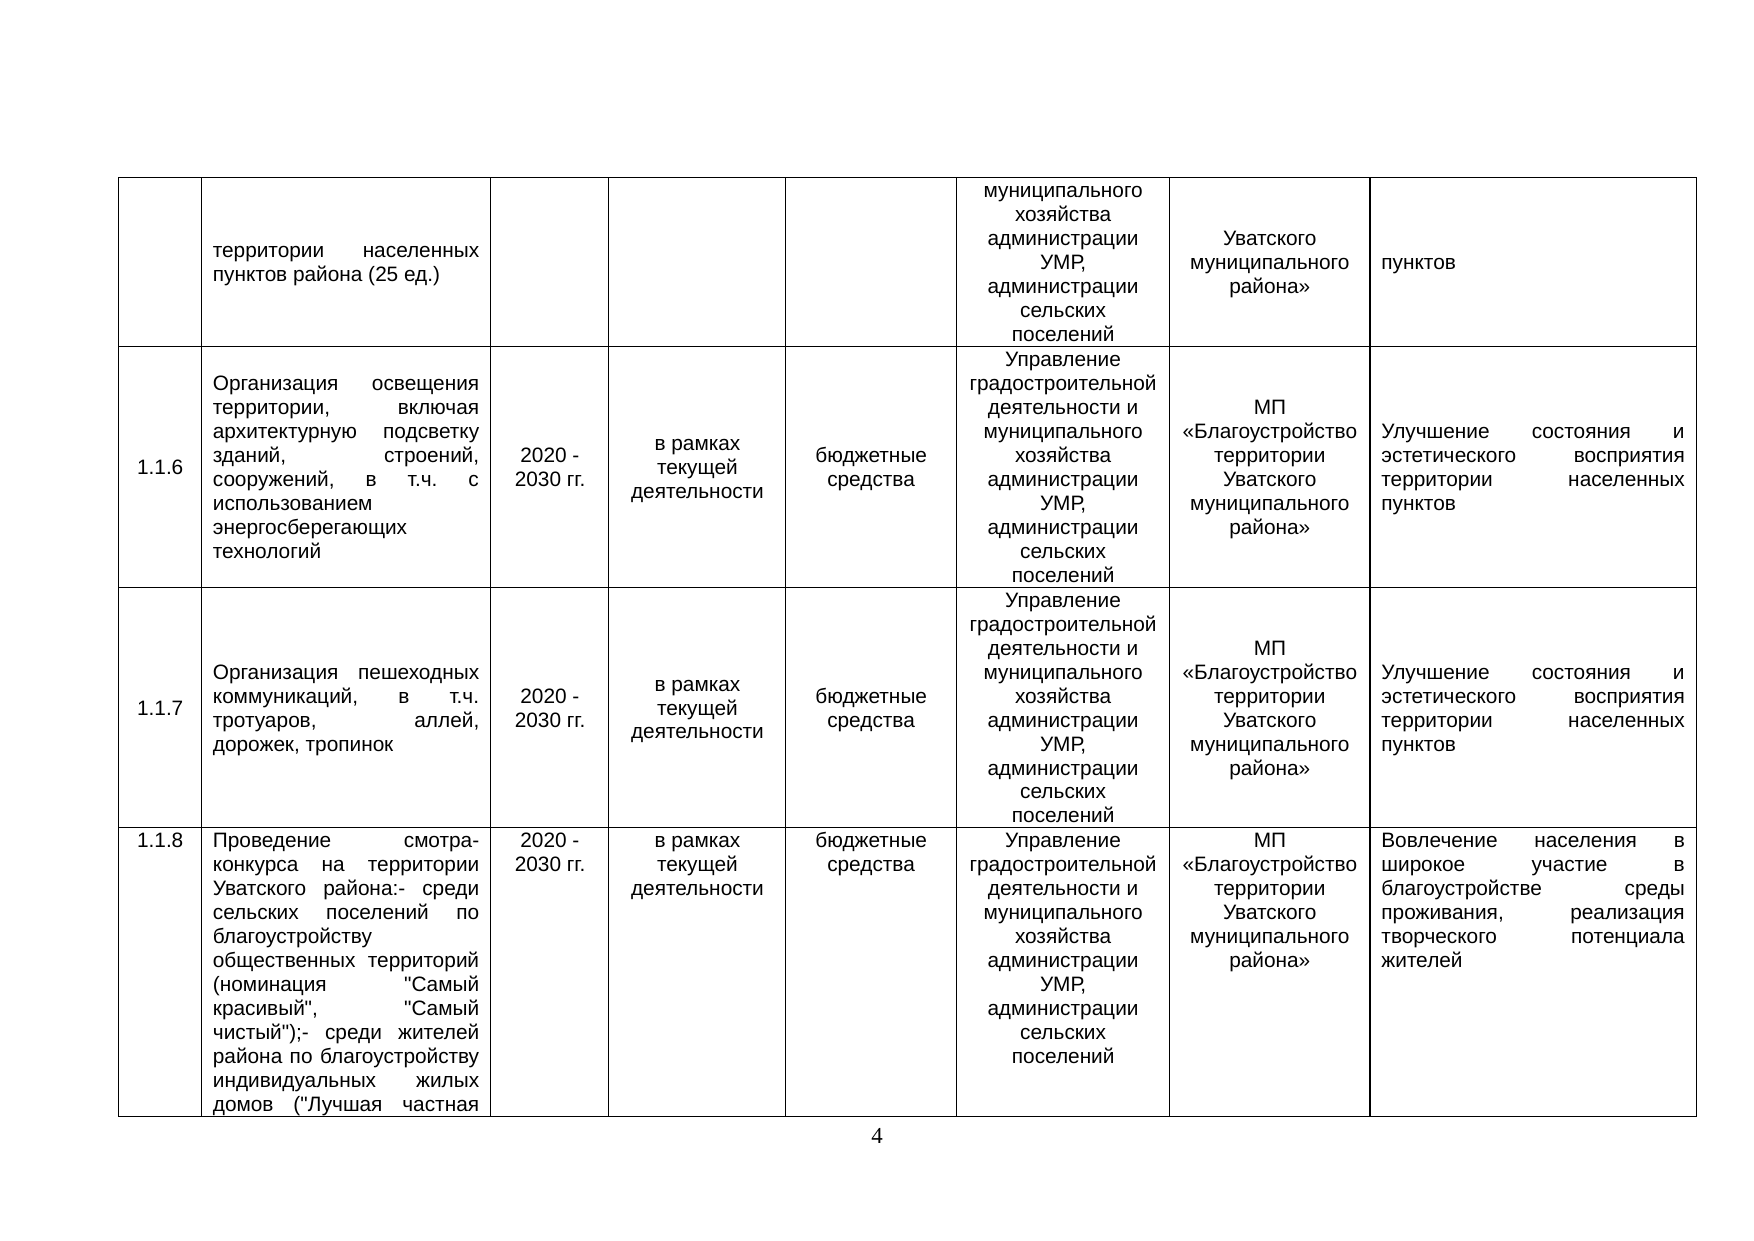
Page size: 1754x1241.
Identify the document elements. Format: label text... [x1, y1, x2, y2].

table_cell 1.1.7 [119, 588, 201, 827]
table_cell в рамках текущей деятельности [609, 588, 785, 827]
table_cell Управление градостроительной деятельности и муниципального хозяйства администрации УМР, администрации сельских поселений [957, 828, 1169, 1116]
table_cell 1.1.6 [119, 347, 201, 587]
table_cell 2020 - 2030 гг. [491, 588, 608, 827]
table_cell МП «Благоустройство территории Уватского муниципального района» [1170, 828, 1369, 1116]
table_cell бюджетные средства [786, 347, 956, 587]
table_cell Проведение смотра-конкурса на территории Уватского района:- среди сельских поселений по благоустройству общественных территорий (номинация "Самый красивый", "Самый чистый");- среди жителей района по благоустройству индивидуальных жилых домов ("Лучшая частная [202, 828, 490, 1116]
table_cell муниципального хозяйства администрации УМР, администрации сельских поселений [957, 178, 1169, 346]
table_cell пунктов [1371, 178, 1696, 346]
table_cell 1.1.8 [119, 828, 201, 1116]
table_cell МП «Благоустройство территории Уватского муниципального района» [1170, 588, 1369, 827]
table_cell Улучшение состояния и эстетического восприятия территории населенных пунктов [1371, 588, 1696, 827]
table_cell Уватского муниципального района» [1170, 178, 1369, 346]
table_cell Организация освещения территории, включая архитектурную подсветку зданий, строений, сооружений, в т.ч. с использованием энергосберегающих технологий [202, 347, 490, 587]
table_cell Улучшение состояния и эстетического восприятия территории населенных пунктов [1371, 347, 1696, 587]
table_cell МП «Благоустройство территории Уватского муниципального района» [1170, 347, 1369, 587]
table_cell [491, 178, 608, 346]
table_cell Организация пешеходных коммуникаций, в т.ч. тротуаров, аллей, дорожек, тропинок [202, 588, 490, 827]
table_cell Управление градостроительной деятельности и муниципального хозяйства администрации УМР, администрации сельских поселений [957, 588, 1169, 827]
table_cell в рамках текущей деятельности [609, 828, 785, 1116]
table_cell 2020 - 2030 гг. [491, 828, 608, 1116]
table_cell бюджетные средства [786, 828, 956, 1116]
table_cell [786, 178, 956, 346]
table_cell Вовлечение населения в широкое участие в благоустройстве среды проживания, реализация творческого потенциала жителей [1371, 828, 1696, 1116]
table_cell [119, 178, 201, 346]
table_cell в рамках текущей деятельности [609, 347, 785, 587]
table_cell 2020 - 2030 гг. [491, 347, 608, 587]
table_cell Управление градостроительной деятельности и муниципального хозяйства администрации УМР, администрации сельских поселений [957, 347, 1169, 587]
table_cell [609, 178, 785, 346]
table_cell бюджетные средства [786, 588, 956, 827]
table_cell территории населенных пунктов района (25 ед.) [202, 178, 490, 346]
